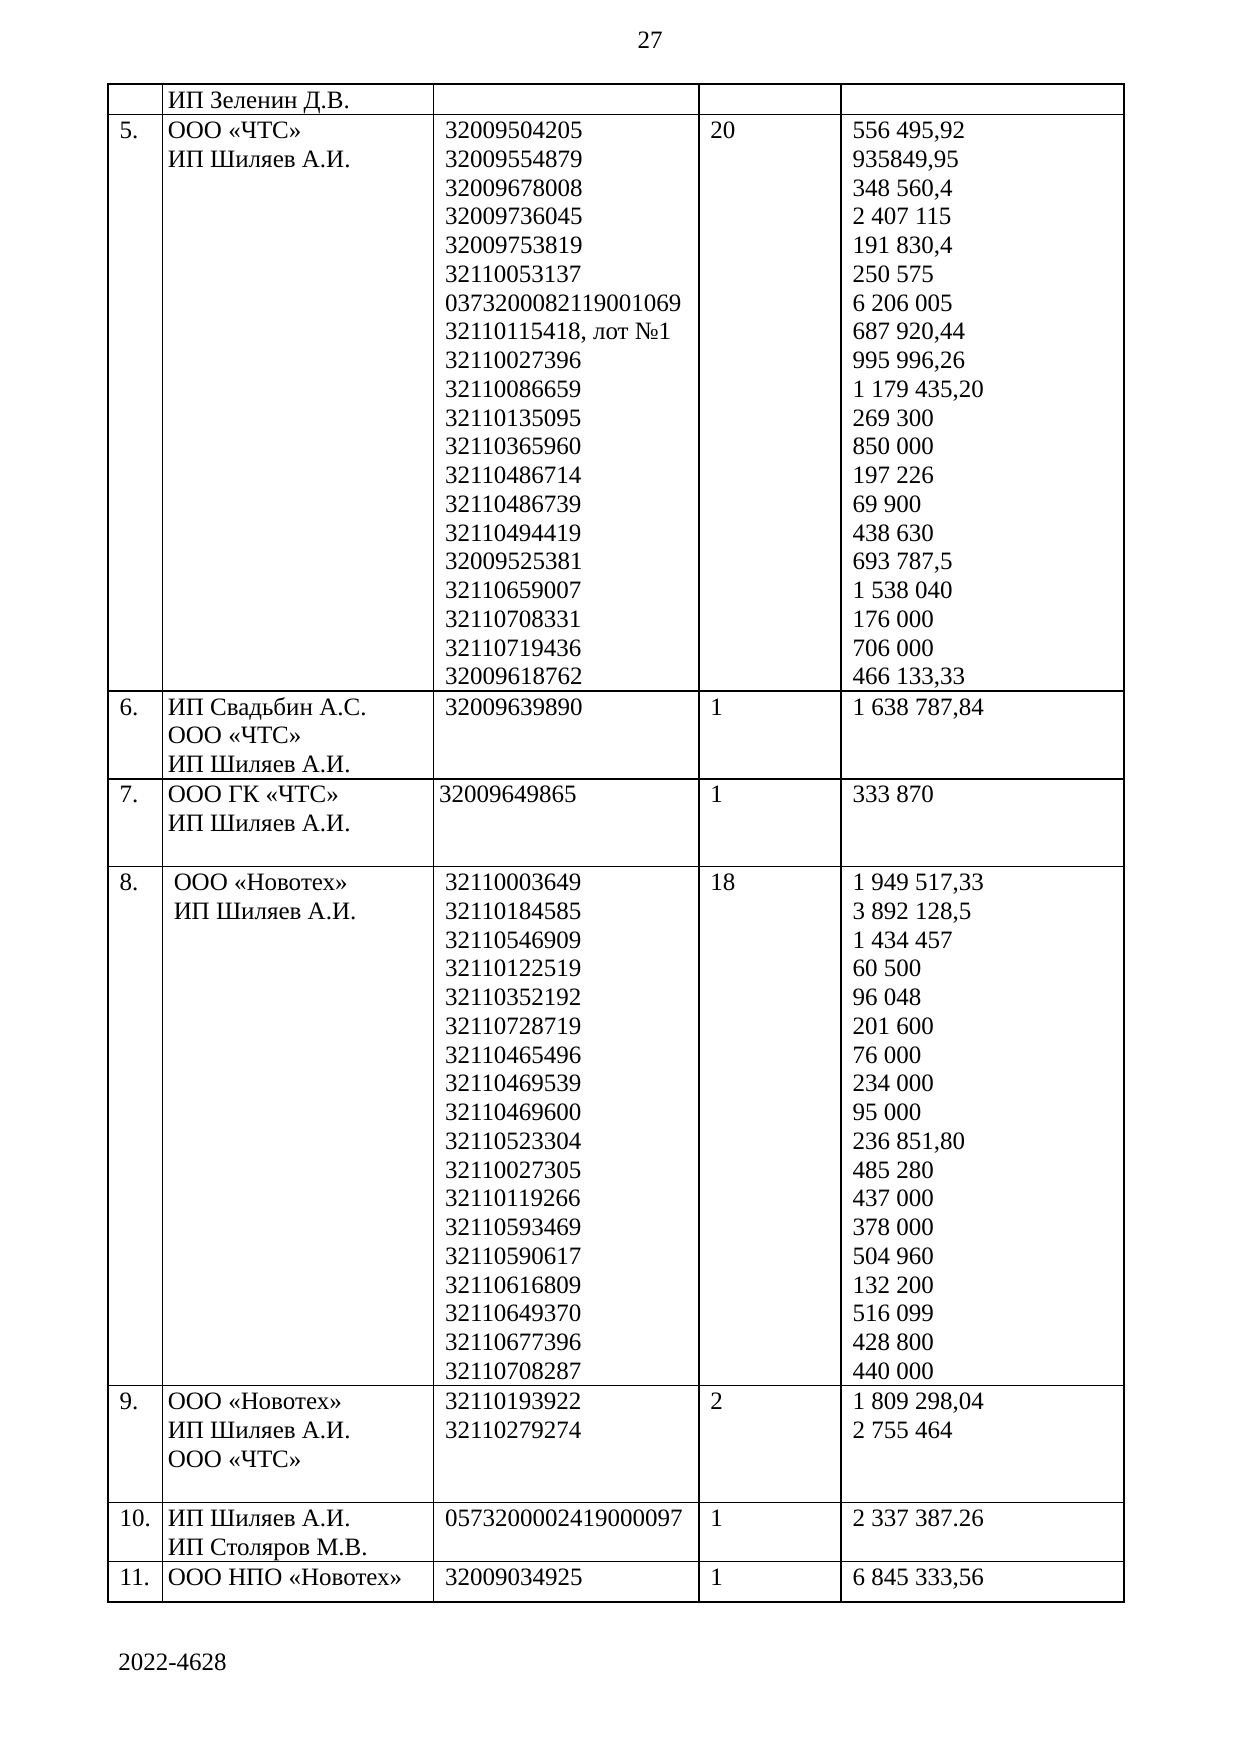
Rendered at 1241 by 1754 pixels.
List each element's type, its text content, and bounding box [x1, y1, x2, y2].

table_cell 2 337 387.26 [842, 1503, 1123, 1561]
table_cell 1 [700, 780, 840, 866]
table_cell [109, 85, 162, 113]
table_cell ООО «ЧТС» ИП Шиляев А.И. [163, 115, 433, 690]
table_cell ИП Шиляев А.И. ИП Столяров М.В. [163, 1503, 433, 1561]
table_cell 32009504205 32009554879 32009678008 32009736045 32009753819 32110053137 0373200082119001069 32110115418, лот №1 32110027396 32110086659 32110135095 32110365960 32110486714 32110486739 32110494419 32009525381 32110659007 32110708331 32110719436 32009618762 [434, 115, 698, 690]
table_cell 6. [109, 692, 162, 778]
table_cell 1 638 787,84 [842, 692, 1123, 778]
table_cell [842, 85, 1123, 113]
table_cell ИП Свадьбин А.С. ООО «ЧТС» ИП Шиляев А.И. [163, 692, 433, 778]
table_cell ООО «Новотех» ИП Шиляев А.И. [163, 867, 433, 1385]
table_cell 20 [700, 115, 840, 690]
table_cell [434, 85, 698, 113]
table_cell ООО НПО «Новотех» [163, 1562, 433, 1601]
table_cell 11. [109, 1562, 162, 1601]
table_cell 18 [700, 867, 840, 1385]
table_cell 333 870 [842, 780, 1123, 866]
table_cell 10. [109, 1503, 162, 1561]
table_cell 6 845 333,56 [842, 1562, 1123, 1601]
table_cell 7. [109, 780, 162, 866]
table_cell 8. [109, 867, 162, 1385]
table_cell 5. [109, 115, 162, 690]
table_cell 32009639890 [434, 692, 698, 778]
table_cell 1 809 298,04 2 755 464 [842, 1386, 1123, 1501]
table_cell 1 [700, 692, 840, 778]
table_cell 0573200002419000097 [434, 1503, 698, 1561]
table_cell 32009649865 [434, 780, 698, 866]
table_cell [700, 85, 840, 113]
table_cell 1 949 517,33 3 892 128,5 1 434 457 60 500 96 048 201 600 76 000 234 000 95 000 236 851,80 485 280 437 000 378 000 504 960 132 200 516 099 428 800 440 000 [842, 867, 1123, 1385]
table_cell ООО ГК «ЧТС» ИП Шиляев А.И. [163, 780, 433, 866]
table_cell 556 495,92 935849,95 348 560,4 2 407 115 191 830,4 250 575 6 206 005 687 920,44 995 996,26 1 179 435,20 269 300 850 000 197 226 69 900 438 630 693 787,5 1 538 040 176 000 706 000 466 133,33 [842, 115, 1123, 690]
table_cell 1 [700, 1503, 840, 1561]
table_cell 32110003649 32110184585 32110546909 32110122519 32110352192 32110728719 32110465496 32110469539 32110469600 32110523304 32110027305 32110119266 32110593469 32110590617 32110616809 32110649370 32110677396 32110708287 [434, 867, 698, 1385]
table_cell 2 [700, 1386, 840, 1501]
table_cell 1 [700, 1562, 840, 1601]
table_cell ООО «Новотех» ИП Шиляев А.И. ООО «ЧТС» [163, 1386, 433, 1501]
table_cell 32110193922 32110279274 [434, 1386, 698, 1501]
table_cell 9. [109, 1386, 162, 1501]
table_cell ИП Зеленин Д.В. [163, 85, 433, 113]
table_cell 32009034925 [434, 1562, 698, 1601]
